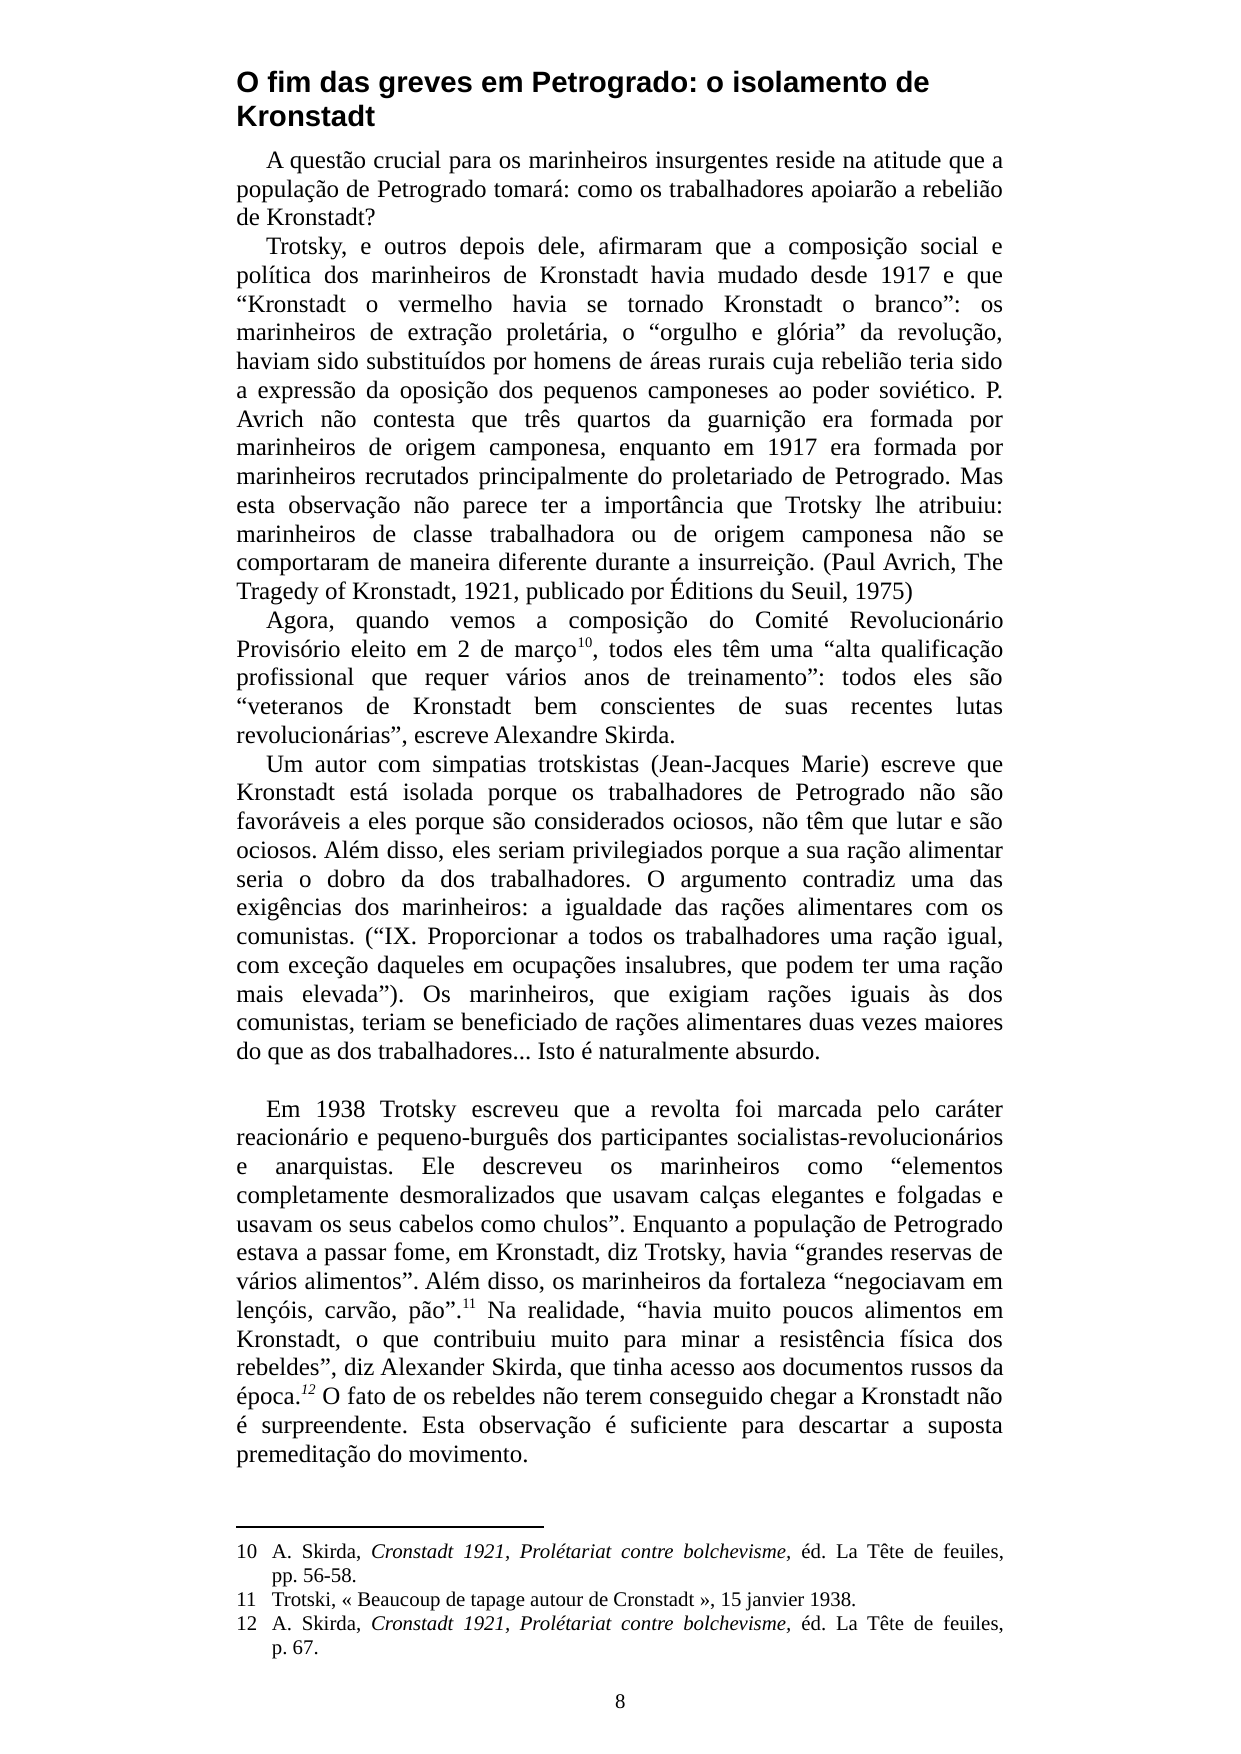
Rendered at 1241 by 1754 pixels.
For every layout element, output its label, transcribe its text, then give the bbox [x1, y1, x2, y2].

text A. Skirda, Cronstadt 1921, Prolétariat contre bolchevisme, éd. La Tête de feuiles, pp. 56-58. [236, 1539, 1004, 1587]
text Trotski, « Beaucoup de tapage autour de Cronstadt », 15 janvier 1938. [236, 1587, 1004, 1611]
text A questão crucial para os marinheiros insurgentes reside na atitude que a população de Petrogrado tomará: como os trabalhadores apoiarão a rebelião de Kronstadt? [236, 145, 1004, 231]
text Trotsky, e outros depois dele, afirmaram que a composição social e política dos marinheiros de Kronstadt havia mudado desde 1917 e que “Kronstadt o vermelho havia se tornado Kronstadt o branco”: os marinheiros de extração proletária, o “orgulho e glória” da revolução, haviam sido substituídos por homens de áreas rurais cuja rebelião teria sido a expressão da oposição dos pequenos camponeses ao poder soviético. P. Avrich não contesta que três quartos da guarnição era formada por marinheiros de origem camponesa, enquanto em 1917 era formada por marinheiros recrutados principalmente do proletariado de Petrogrado. Mas esta observação não parece ter a importância que Trotsky lhe atribuiu: marinheiros de classe trabalhadora ou de origem camponesa não se comportaram de maneira diferente durante a insurreição. (Paul Avrich, The Tragedy of Kronstadt, 1921, publicado por Éditions du Seuil, 1975) [236, 231, 1004, 605]
text Um autor com simpatias trotskistas (Jean-Jacques Marie) escreve que Kronstadt está isolada porque os trabalhadores de Petrogrado não são favoráveis a eles porque são considerados ociosos, não têm que lutar e são ociosos. Além disso, eles seriam privilegiados porque a sua ração alimentar seria o dobro da dos trabalhadores. O argumento contradiz uma das exigências dos marinheiros: a igualdade das rações alimentares com os comunistas. (“IX. Proporcionar a todos os trabalhadores uma ração igual, com exceção daqueles em ocupações insalubres, que podem ter uma ração mais elevada”). Os marinheiros, que exigiam rações iguais às dos comunistas, teriam se beneficiado de rações alimentares duas vezes maiores do que as dos trabalhadores... Isto é naturalmente absurdo. [236, 749, 1004, 1065]
text Em 1938 Trotsky escreveu que a revolta foi marcada pelo caráter reacionário e pequeno-burguês dos participantes socialistas-revolucionários e anarquistas. Ele descreveu os marinheiros como “elementos completamente desmoralizados que usavam calças elegantes e folgadas e usavam os seus cabelos como chulos”. Enquanto a população de Petrogrado estava a passar fome, em Kronstadt, diz Trotsky, havia “grandes reservas de vários alimentos”. Além disso, os marinheiros da fortaleza “negociavam em lençóis, carvão, pão”. Na realidade, “havia muito poucos alimentos em Kronstadt, o que contribuiu muito para minar a resistência física dos rebeldes”, diz Alexander Skirda, que tinha acesso aos documentos russos da época. O fato de os rebeldes não terem conseguido chegar a Kronstadt não é surpreendente. Esta observação é suficiente para descartar a suposta premeditação do movimento. [236, 1094, 1004, 1467]
subtitle O fim das greves em Petrogrado: o isolamento de Kronstadt [236, 65, 1004, 132]
text Agora, quando vemos a composição do Comité Revolucionário Provisório eleito em 2 de março, todos eles têm uma “alta qualificação profissional que requer vários anos de treinamento”: todos eles são “veteranos de Kronstadt bem conscientes de suas recentes lutas revolucionárias”, escreve Alexandre Skirda. [236, 605, 1004, 749]
text A. Skirda, Cronstadt 1921, Prolétariat contre bolchevisme, éd. La Tête de feuiles, p. 67. [236, 1611, 1004, 1659]
